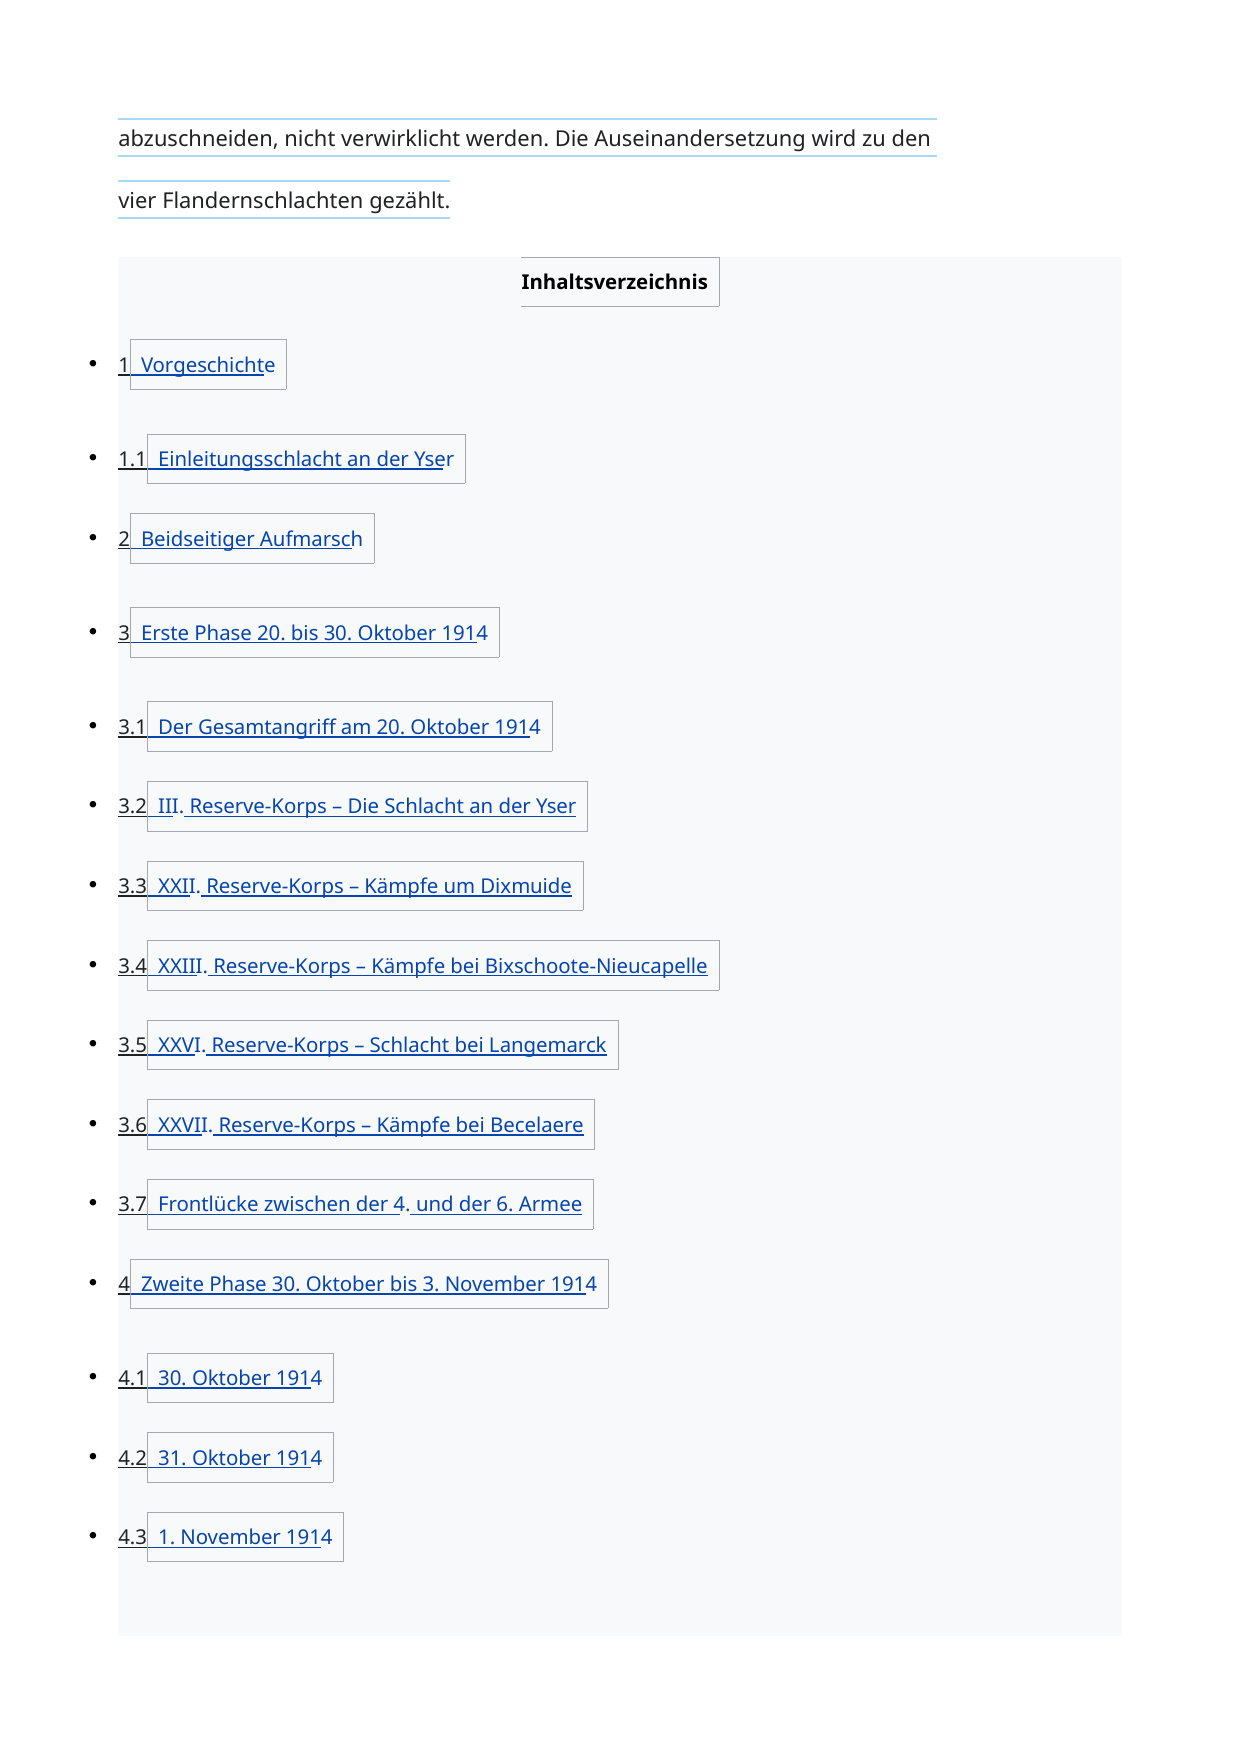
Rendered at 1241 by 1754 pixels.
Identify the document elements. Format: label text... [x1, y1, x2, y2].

list 1. November 1914 [148, 1513, 343, 1561]
list [287, 339, 1122, 389]
text abzuschneiden, nicht verwirklicht werden. Die Auseinandersetzung wird zu den vier Flandernschlachten gezählt. [118, 118, 1122, 219]
list 1.1Einleitungsschlacht an der Yser [118, 433, 465, 468]
subtitle Inhaltsverzeichnis [118, 257, 719, 306]
list [334, 1432, 1122, 1482]
list 31. Oktober 1914 [148, 1433, 333, 1482]
list 4.1 [118, 1353, 147, 1387]
list XXVII. Reserve-Korps – Kämpfe bei Becelaere [148, 1100, 594, 1149]
list 1 [118, 339, 130, 374]
list 3.1 [118, 701, 147, 736]
list [584, 861, 1122, 910]
list 3 [118, 607, 130, 642]
list III. Reserve-Korps – Die Schlacht an der Yser [148, 782, 587, 831]
list 4Zweite Phase 30. Oktober bis 3. November 1914 [609, 1258, 1122, 1308]
list XXII. Reserve-Korps – Kämpfe um Dixmuide [148, 862, 583, 910]
list 1.1Einleitungsschlacht an der Yser [466, 433, 1122, 483]
list [588, 781, 1122, 831]
list [375, 513, 1122, 563]
list [118, 1468, 147, 1482]
list Erste Phase 20. bis 30. Oktober 1914 [131, 608, 499, 657]
list 3.5 [118, 1020, 147, 1054]
list 3.4 [118, 940, 147, 975]
list 4Zweite Phase 30. Oktober bis 3. November 1914 [118, 1258, 608, 1293]
list Beidseitiger Aufmarsch [131, 514, 374, 563]
list [619, 1020, 1122, 1069]
list [553, 701, 1122, 751]
list Vorgeschichte [131, 340, 286, 389]
list [720, 940, 1122, 990]
list XXVI. Reserve-Korps – Schlacht bei Langemarck [148, 1021, 618, 1069]
list [595, 1099, 1122, 1149]
list 3.6 [118, 1099, 147, 1134]
list [334, 1353, 1122, 1402]
list XXIII. Reserve-Korps – Kämpfe bei Bixschoote-Nieucapelle [148, 941, 719, 990]
list 1.1Einleitungsschlacht an der Yser [148, 435, 465, 483]
list Frontlücke zwischen der 4. und der 6. Armee [148, 1180, 593, 1229]
subtitle [720, 257, 1122, 306]
list Der Gesamtangriff am 20. Oktober 1914 [148, 702, 552, 751]
list [500, 607, 1122, 657]
list 2 [118, 513, 130, 548]
list [594, 1179, 1122, 1229]
list 30. Oktober 1914 [148, 1354, 333, 1402]
list 3.2 [118, 781, 147, 816]
list 4Zweite Phase 30. Oktober bis 3. November 1914 [131, 1260, 608, 1308]
list 3.3 [118, 861, 147, 895]
list 4.2 [118, 1432, 147, 1467]
list 4.3 [118, 1512, 147, 1547]
list [118, 1548, 147, 1562]
list 3.7 [118, 1179, 147, 1214]
list [344, 1512, 1122, 1562]
